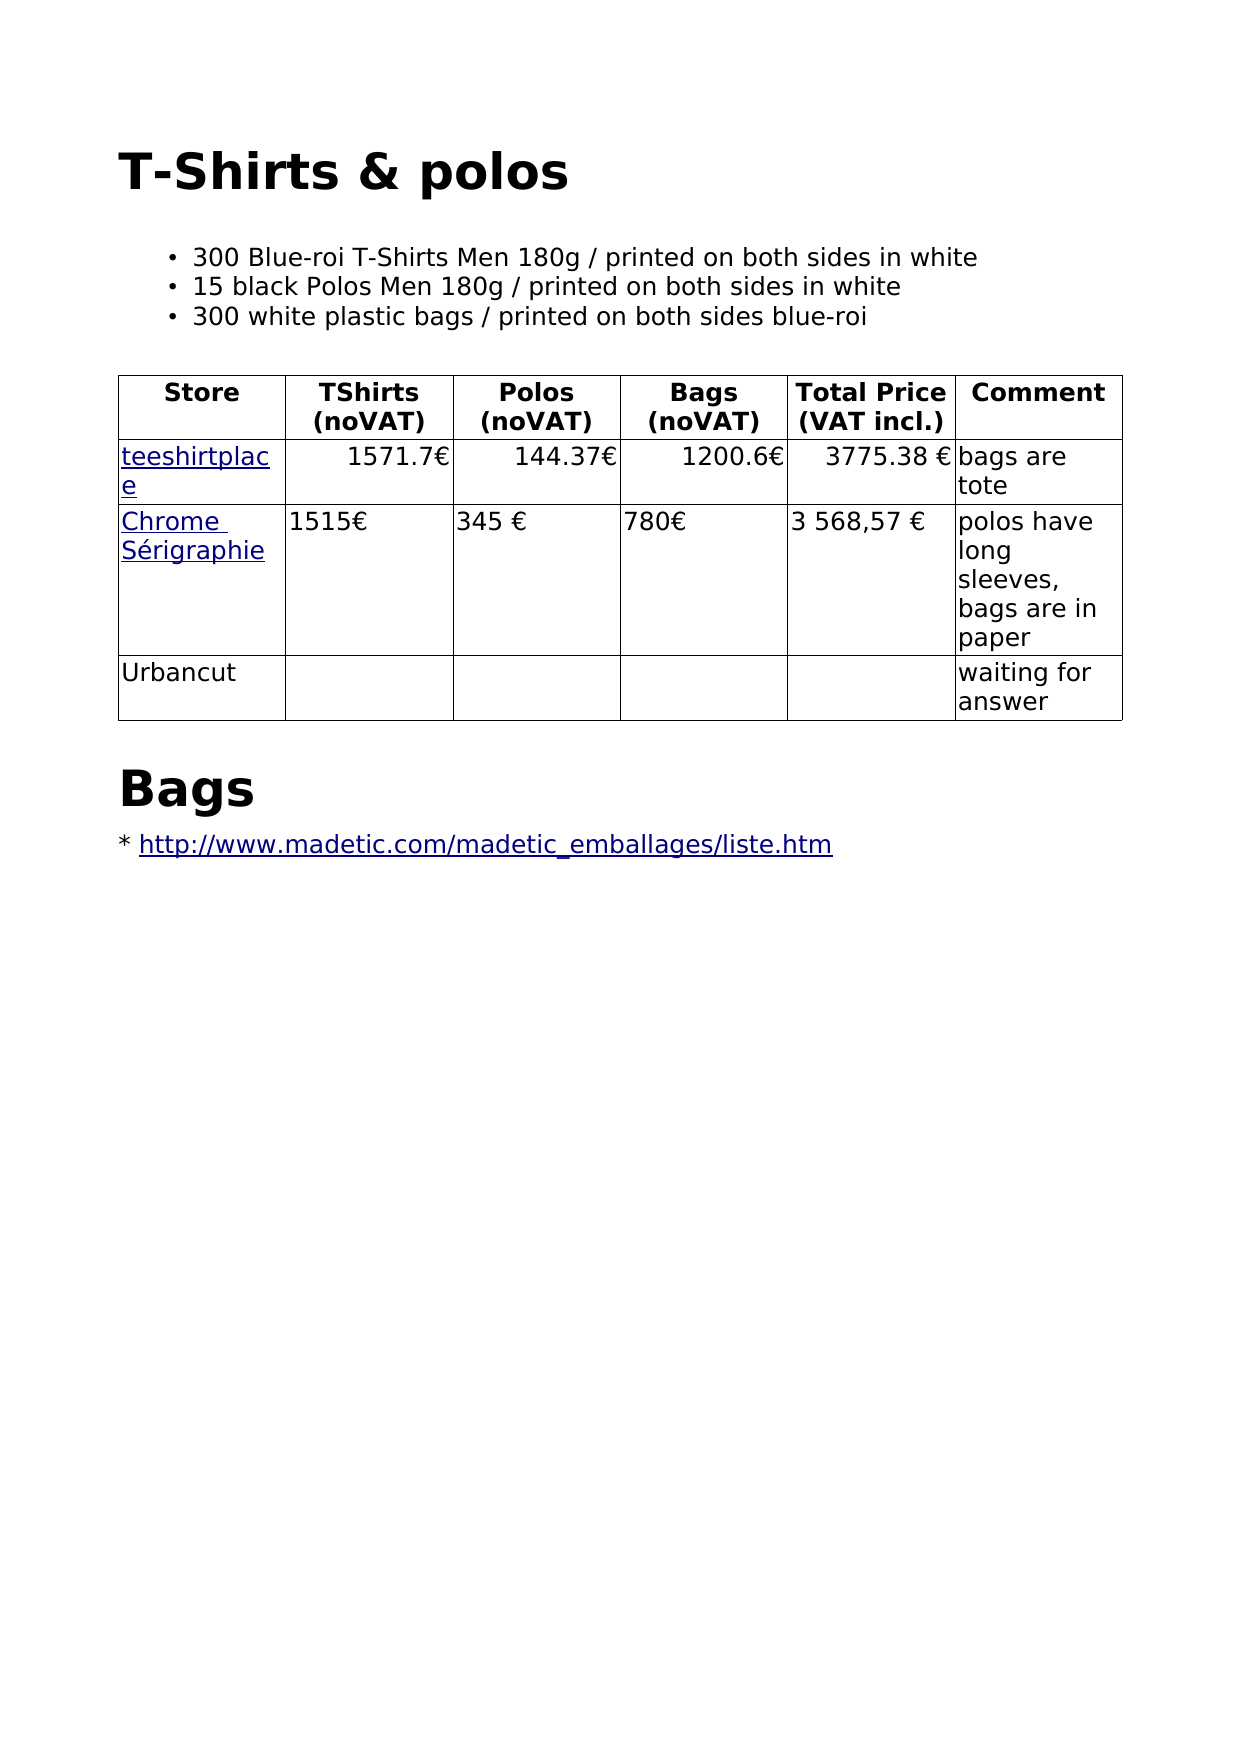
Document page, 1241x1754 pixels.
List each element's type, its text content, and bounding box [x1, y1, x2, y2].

table_cell polos have long sleeves, bags are in paper [956, 505, 1122, 655]
list 300 white plastic bags / printed on both sides blue-roi [177, 302, 1122, 331]
table_header Store [119, 376, 285, 439]
table_cell 1515€ [286, 505, 453, 655]
list 15 black Polos Men 180g / printed on both sides in white [177, 272, 1122, 302]
table_cell 144.37€ [454, 440, 620, 504]
table_cell 780€ [621, 505, 787, 655]
table_cell Urbancut [119, 656, 285, 720]
table_header Polos (noVAT) [454, 376, 620, 439]
list 300 Blue-roi T-Shirts Men 180g / printed on both sides in white [177, 243, 1122, 272]
table_header TShirts (noVAT) [286, 376, 453, 439]
table_cell 3775.38 € [788, 440, 955, 504]
table_cell [788, 656, 955, 720]
table_cell 345 € [454, 505, 620, 655]
text * http://www.madetic.com/madetic_emballages/liste.htm [118, 830, 1122, 859]
table_cell waiting for answer [956, 656, 1122, 720]
table_cell Chrome Sérigraphie [119, 505, 285, 655]
subtitle T-Shirts & polos [118, 143, 1122, 201]
table_cell [286, 656, 453, 720]
table_cell teeshirtplace [119, 440, 285, 504]
table_cell 1571.7€ [286, 440, 453, 504]
table_header Total Price (VAT incl.) [788, 376, 955, 439]
subtitle Bags [118, 759, 1122, 818]
table_cell 3 568,57 € [788, 505, 955, 655]
table_cell [621, 656, 787, 720]
table_cell [454, 656, 620, 720]
table_header Bags (noVAT) [621, 376, 787, 439]
table_cell 1200.6€ [621, 440, 787, 504]
table_header Comment [956, 376, 1122, 439]
table_cell bags are tote [956, 440, 1122, 504]
